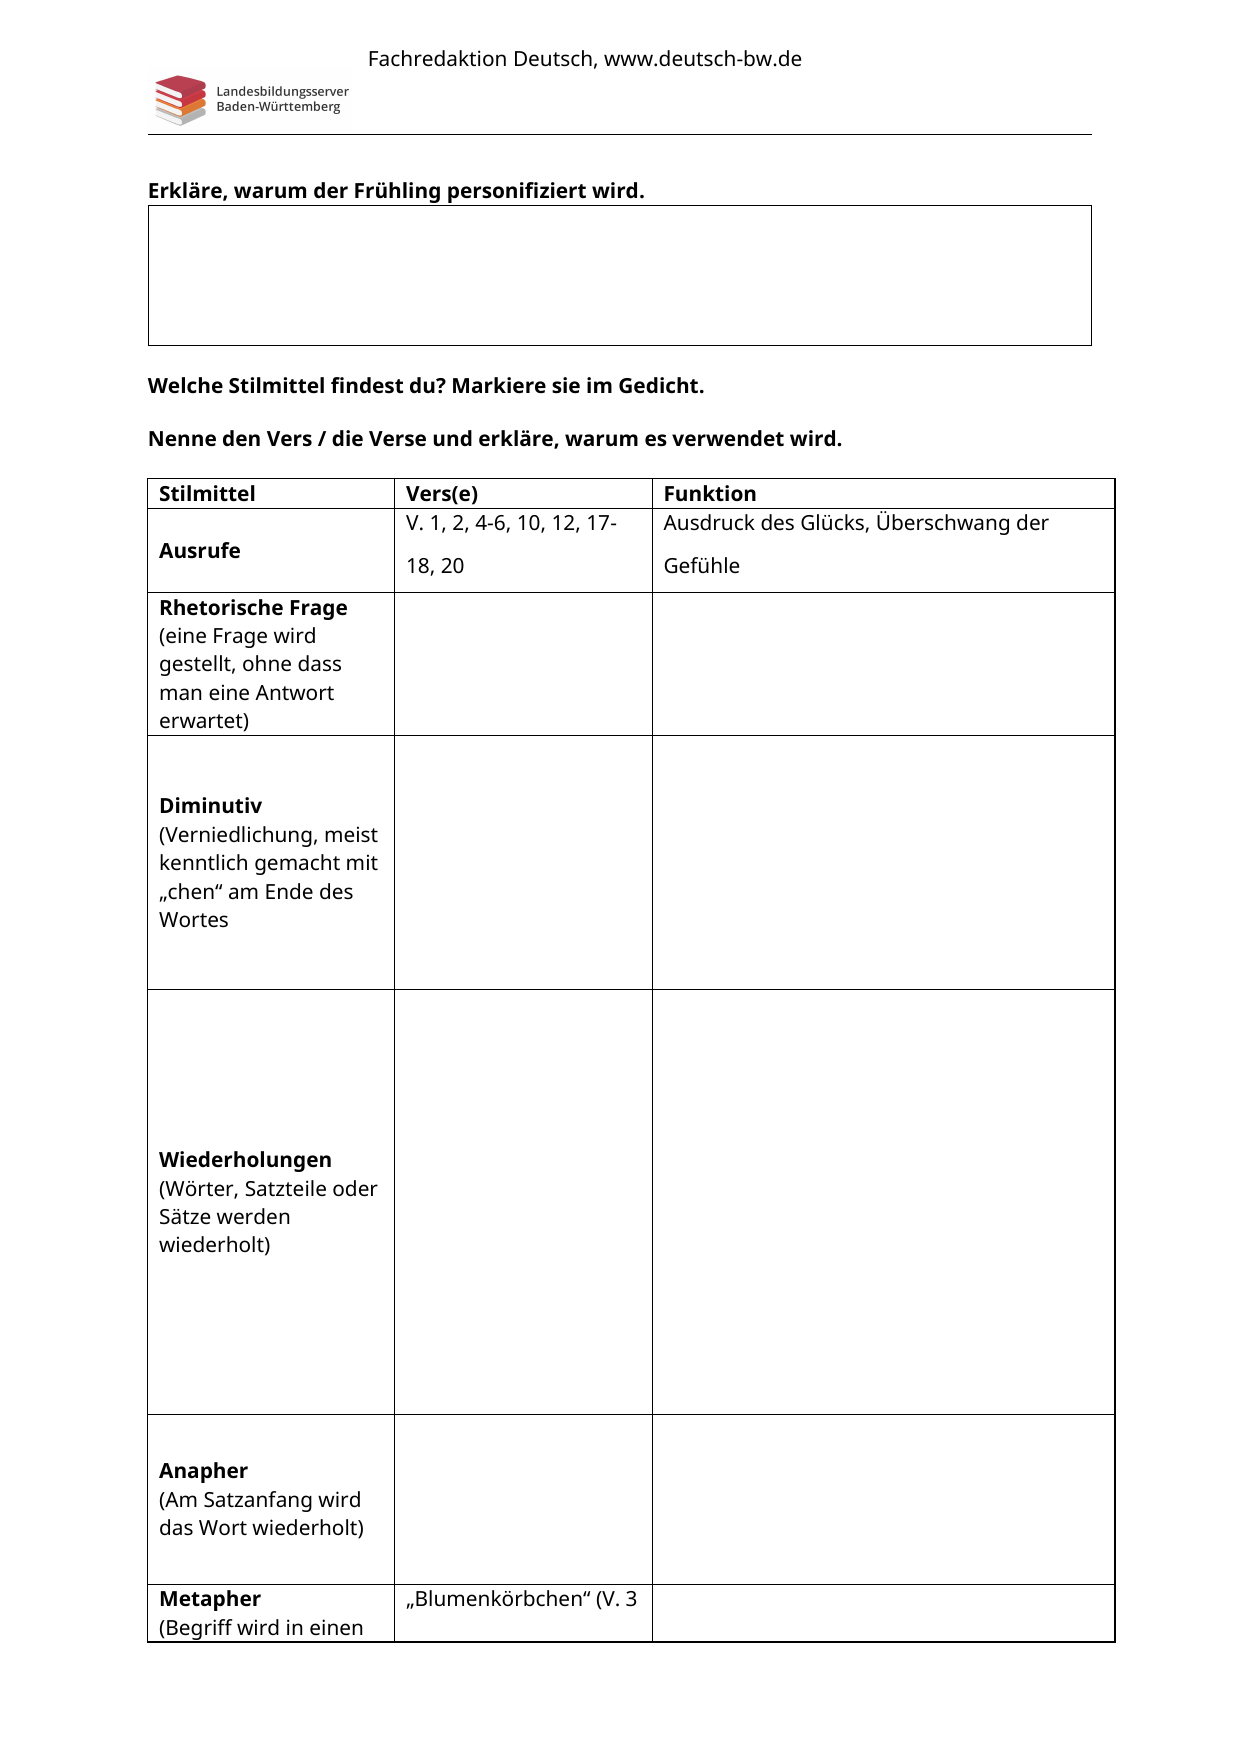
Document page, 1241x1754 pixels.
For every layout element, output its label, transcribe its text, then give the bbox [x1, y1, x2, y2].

table_cell Wiederholungen (Wörter, Satzteile oder Sätze werden wiederholt) [148, 990, 394, 1414]
table_header Vers(e) [395, 479, 652, 507]
table_header Stilmittel [148, 479, 394, 507]
table_cell [395, 736, 652, 989]
table_cell Diminutiv (Verniedlichung, meist kenntlich gemacht mit „chen“ am Ende des Wortes [148, 736, 394, 989]
table_cell Metapher (Begriff wird in einen [148, 1585, 394, 1641]
table_cell [395, 1415, 652, 1583]
table_cell „Blumenkörbchen“ (V. 3 [395, 1585, 652, 1641]
table_cell Anapher (Am Satzanfang wird das Wort wiederholt) [148, 1415, 394, 1583]
table_cell [653, 736, 1114, 989]
table_header Funktion [653, 479, 1114, 507]
table_cell Ausrufe [148, 509, 394, 592]
table_cell V. 1, 2, 4-6, 10, 12, 17-18, 20 [395, 509, 652, 592]
table_cell [653, 1585, 1114, 1641]
table_cell [653, 1415, 1114, 1583]
table_cell [653, 593, 1114, 735]
text Nenne den Vers / die Verse und erkläre, warum es verwendet wird. [148, 424, 1092, 453]
table_cell [395, 990, 652, 1414]
table_cell Ausdruck des Glücks, Überschwang der Gefühle [653, 509, 1114, 592]
text Erkläre, warum der Frühling personifiziert wird. [148, 176, 1092, 204]
table_cell [653, 990, 1114, 1414]
table_cell [395, 593, 652, 735]
text Welche Stilmittel findest du? Markiere sie im Gedicht. [148, 371, 1092, 399]
table_cell Rhetorische Frage (eine Frage wird gestellt, ohne dass man eine Antwort erwartet) [148, 593, 394, 735]
